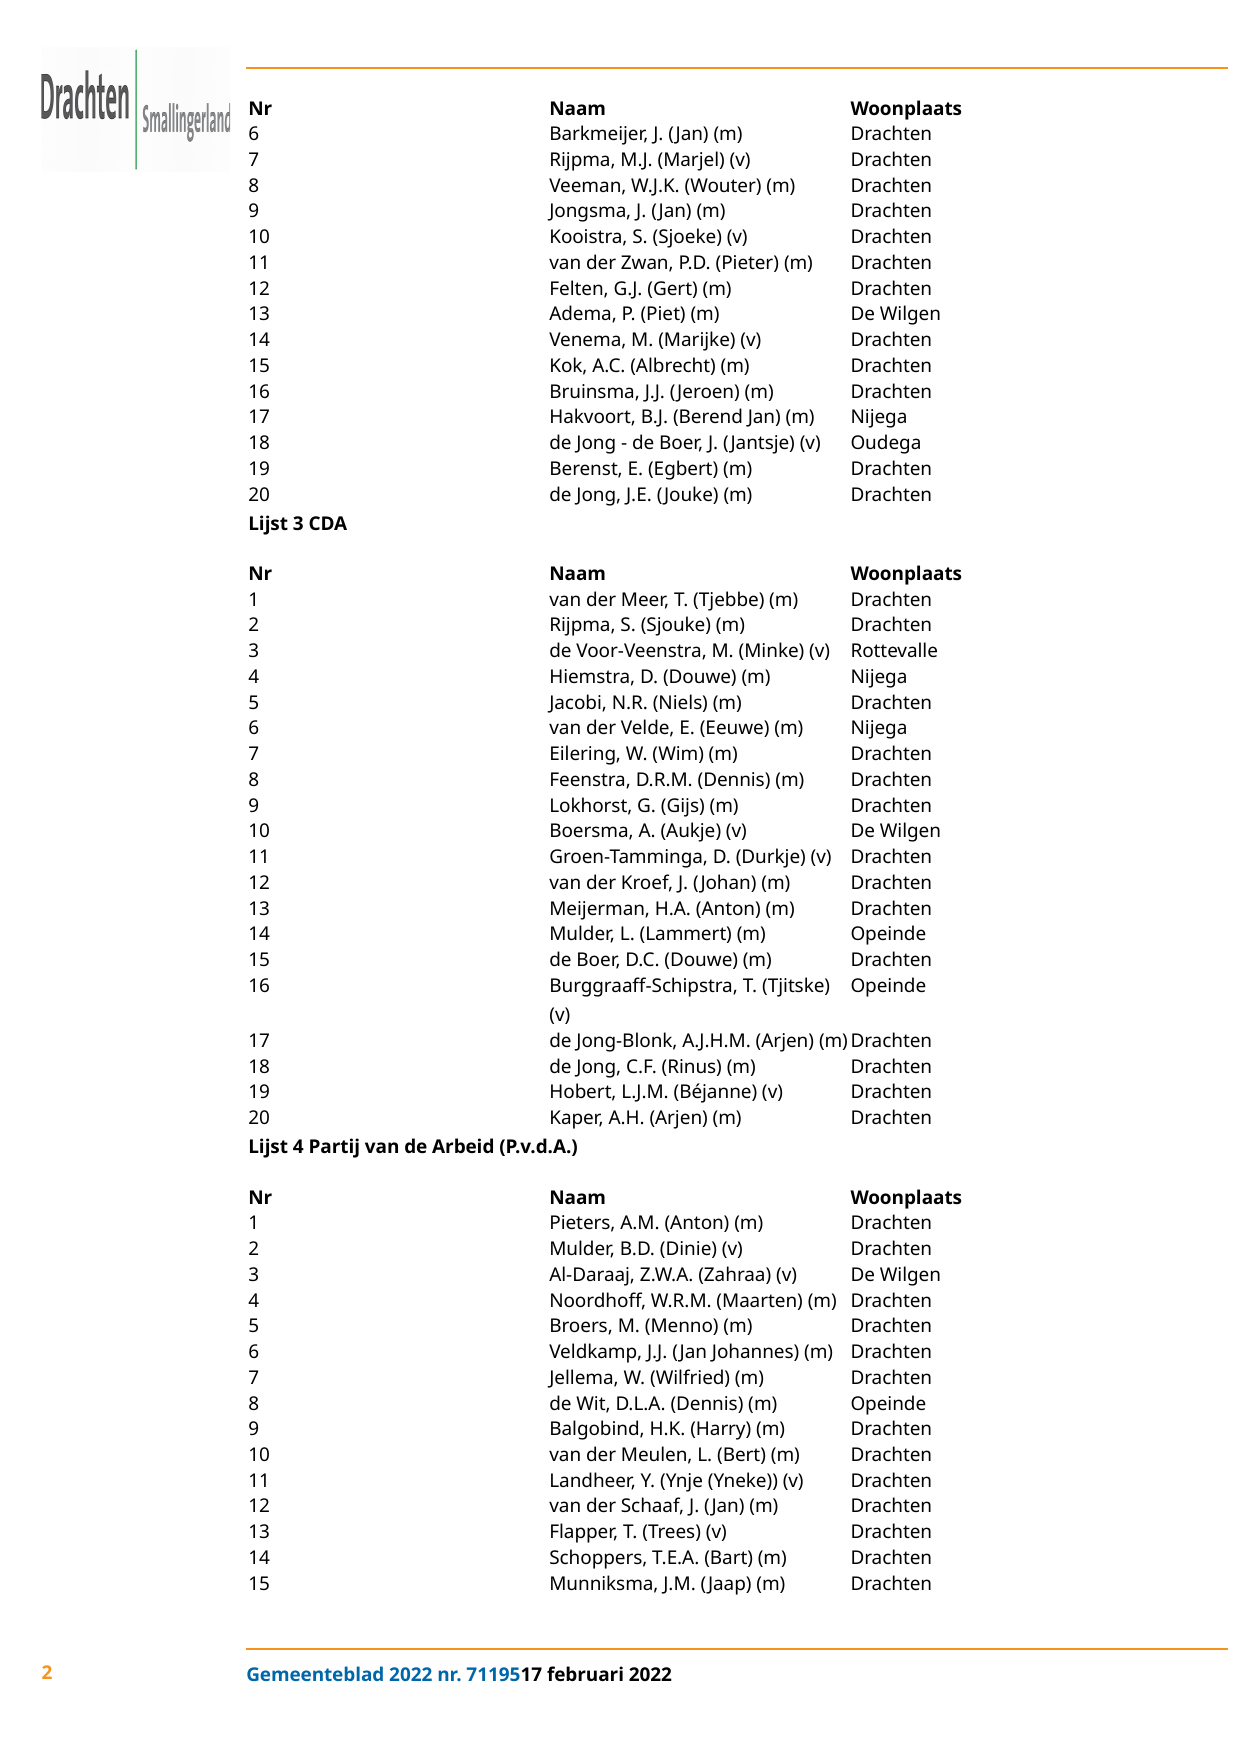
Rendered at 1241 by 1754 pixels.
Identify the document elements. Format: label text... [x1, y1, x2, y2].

table_cell Hiemstra, D. (Douwe) (m) [549, 663, 850, 689]
table_cell 8 [248, 766, 549, 792]
table_cell Drachten [850, 1544, 1152, 1570]
table_cell 13 [248, 301, 549, 326]
table_cell de Jong - de Boer, J. (Jantsje) (v) [549, 429, 850, 455]
table_cell 12 [248, 1493, 549, 1518]
table_cell van der Meer, T. (Tjebbe) (m) [549, 586, 850, 612]
table_cell 1 [248, 1210, 549, 1235]
table_cell Drachten [850, 1104, 1152, 1130]
table_cell 2 [248, 612, 549, 637]
text Lijst 3 CDA [248, 510, 1152, 535]
table_cell 15 [248, 352, 549, 378]
table_cell Veeman, W.J.K. (Wouter) (m) [549, 172, 850, 198]
table_cell 2 [248, 1235, 549, 1261]
table_cell 18 [248, 1053, 549, 1079]
table_header Naam [549, 1184, 850, 1209]
table_cell 16 [248, 972, 549, 1027]
table_cell Drachten [850, 792, 1152, 817]
table_cell Opeinde [850, 972, 1152, 1027]
table_cell Veldkamp, J.J. (Jan Johannes) (m) [549, 1338, 850, 1364]
table_cell Drachten [850, 121, 1152, 146]
table_cell Rottevalle [850, 638, 1152, 663]
table_cell 18 [248, 429, 549, 455]
table_cell Oudega [850, 429, 1152, 455]
table_cell Adema, P. (Piet) (m) [549, 301, 850, 326]
table_cell 10 [248, 1441, 549, 1467]
table_cell Flapper, T. (Trees) (v) [549, 1518, 850, 1544]
table_cell 3 [248, 1261, 549, 1287]
table_cell 7 [248, 1364, 549, 1390]
table_cell Balgobind, H.K. (Harry) (m) [549, 1415, 850, 1441]
table_cell 14 [248, 1544, 549, 1570]
table_cell Jongsma, J. (Jan) (m) [549, 198, 850, 223]
table_cell Pieters, A.M. (Anton) (m) [549, 1210, 850, 1235]
table_cell Hakvoort, B.J. (Berend Jan) (m) [549, 404, 850, 429]
table_cell Munniksma, J.M. (Jaap) (m) [549, 1570, 850, 1596]
table_cell 11 [248, 249, 549, 275]
table_cell van der Kroef, J. (Johan) (m) [549, 869, 850, 895]
table_cell Mulder, L. (Lammert) (m) [549, 920, 850, 946]
table_cell Drachten [850, 946, 1152, 972]
table_cell de Jong-Blonk, A.J.H.M. (Arjen) (m) [549, 1027, 850, 1053]
table_cell Drachten [850, 1415, 1152, 1441]
table_cell 4 [248, 1287, 549, 1312]
table_cell Nijega [850, 715, 1152, 740]
table_cell Drachten [850, 224, 1152, 249]
table_cell de Wit, D.L.A. (Dennis) (m) [549, 1390, 850, 1415]
table_cell 9 [248, 792, 549, 817]
table_cell Drachten [850, 481, 1152, 506]
table_cell Felten, G.J. (Gert) (m) [549, 275, 850, 301]
table_cell de Voor-Veenstra, M. (Minke) (v) [549, 638, 850, 663]
table_cell Jacobi, N.R. (Niels) (m) [549, 689, 850, 714]
table_cell Drachten [850, 766, 1152, 792]
table_cell Drachten [850, 1027, 1152, 1053]
table_cell 19 [248, 1079, 549, 1104]
table_cell 4 [248, 663, 549, 689]
table_cell Drachten [850, 275, 1152, 301]
table_cell Drachten [850, 1518, 1152, 1544]
table_cell 10 [248, 224, 549, 249]
table_cell Drachten [850, 689, 1152, 714]
table_cell Drachten [850, 1338, 1152, 1364]
table_cell Rijpma, M.J. (Marjel) (v) [549, 146, 850, 172]
table_cell Drachten [850, 1313, 1152, 1338]
table_cell 20 [248, 1104, 549, 1130]
table_cell Berenst, E. (Egbert) (m) [549, 455, 850, 481]
table_cell van der Schaaf, J. (Jan) (m) [549, 1493, 850, 1518]
table_cell Kaper, A.H. (Arjen) (m) [549, 1104, 850, 1130]
table_cell Drachten [850, 146, 1152, 172]
table_cell Drachten [850, 249, 1152, 275]
table_cell Drachten [850, 1210, 1152, 1235]
table_cell 5 [248, 689, 549, 714]
table_cell 11 [248, 843, 549, 869]
table_cell 6 [248, 715, 549, 740]
table_header Woonplaats [850, 560, 1152, 586]
table_cell Drachten [850, 1079, 1152, 1104]
table_cell Broers, M. (Menno) (m) [549, 1313, 850, 1338]
table_cell De Wilgen [850, 818, 1152, 843]
table_cell Drachten [850, 326, 1152, 352]
table_cell 8 [248, 172, 549, 198]
table_cell 5 [248, 1313, 549, 1338]
table_cell Drachten [850, 1441, 1152, 1467]
table_header Nr [248, 560, 549, 586]
table_cell Drachten [850, 455, 1152, 481]
table_header Nr [248, 1184, 549, 1209]
table_cell Opeinde [850, 1390, 1152, 1415]
table_cell Kooistra, S. (Sjoeke) (v) [549, 224, 850, 249]
table_cell Drachten [850, 198, 1152, 223]
table_cell Eilering, W. (Wim) (m) [549, 740, 850, 766]
table_cell 20 [248, 481, 549, 506]
table_header Naam [549, 560, 850, 586]
table_cell 14 [248, 326, 549, 352]
table_cell 14 [248, 920, 549, 946]
table_cell Venema, M. (Marijke) (v) [549, 326, 850, 352]
table_cell Drachten [850, 172, 1152, 198]
table_cell Lokhorst, G. (Gijs) (m) [549, 792, 850, 817]
table_cell Kok, A.C. (Albrecht) (m) [549, 352, 850, 378]
table_cell Drachten [850, 869, 1152, 895]
table_cell Drachten [850, 895, 1152, 920]
table_cell 6 [248, 1338, 549, 1364]
table_cell 16 [248, 378, 549, 403]
table_header Nr [248, 95, 549, 121]
table_cell Drachten [850, 1364, 1152, 1390]
table_cell Drachten [850, 1467, 1152, 1493]
table_cell Landheer, Y. (Ynje (Yneke)) (v) [549, 1467, 850, 1493]
table_cell 19 [248, 455, 549, 481]
table_cell Mulder, B.D. (Dinie) (v) [549, 1235, 850, 1261]
text Lijst 4 Partij van de Arbeid (P.v.d.A.) [248, 1133, 1152, 1159]
table_cell De Wilgen [850, 301, 1152, 326]
table_cell 17 [248, 404, 549, 429]
table_cell 7 [248, 740, 549, 766]
table_header Woonplaats [850, 1184, 1152, 1209]
table_cell 9 [248, 198, 549, 223]
table_cell 17 [248, 1027, 549, 1053]
table_cell Bruinsma, J.J. (Jeroen) (m) [549, 378, 850, 403]
table_cell Barkmeijer, J. (Jan) (m) [549, 121, 850, 146]
table_cell 15 [248, 946, 549, 972]
table_cell Drachten [850, 1235, 1152, 1261]
table_cell de Jong, J.E. (Jouke) (m) [549, 481, 850, 506]
table_cell 10 [248, 818, 549, 843]
table_cell Rijpma, S. (Sjouke) (m) [549, 612, 850, 637]
table_cell Al-Daraaj, Z.W.A. (Zahraa) (v) [549, 1261, 850, 1287]
table_cell Drachten [850, 1570, 1152, 1596]
table_cell Meijerman, H.A. (Anton) (m) [549, 895, 850, 920]
table_cell Drachten [850, 1053, 1152, 1079]
table_cell 15 [248, 1570, 549, 1596]
table_header Naam [549, 95, 850, 121]
table_cell De Wilgen [850, 1261, 1152, 1287]
table_cell Nijega [850, 663, 1152, 689]
table_cell Drachten [850, 843, 1152, 869]
table_cell 12 [248, 869, 549, 895]
table_cell 1 [248, 586, 549, 612]
table_cell Groen-Tamminga, D. (Durkje) (v) [549, 843, 850, 869]
table_cell Nijega [850, 404, 1152, 429]
table_cell Drachten [850, 378, 1152, 403]
table_cell 12 [248, 275, 549, 301]
table_cell 7 [248, 146, 549, 172]
table_cell Drachten [850, 352, 1152, 378]
table_cell Boersma, A. (Aukje) (v) [549, 818, 850, 843]
table_cell 11 [248, 1467, 549, 1493]
table_cell Noordhoff, W.R.M. (Maarten) (m) [549, 1287, 850, 1312]
table_cell Feenstra, D.R.M. (Dennis) (m) [549, 766, 850, 792]
picture [41, 47, 231, 172]
table_cell Drachten [850, 740, 1152, 766]
table_cell van der Meulen, L. (Bert) (m) [549, 1441, 850, 1467]
table_cell de Boer, D.C. (Douwe) (m) [549, 946, 850, 972]
table_cell Burggraaff-Schipstra, T. (Tjitske) (v) [549, 972, 850, 1027]
table_cell Jellema, W. (Wilfried) (m) [549, 1364, 850, 1390]
table_cell 13 [248, 895, 549, 920]
table_cell 13 [248, 1518, 549, 1544]
table_cell van der Velde, E. (Eeuwe) (m) [549, 715, 850, 740]
table_cell 3 [248, 638, 549, 663]
table_cell de Jong, C.F. (Rinus) (m) [549, 1053, 850, 1079]
table_cell 6 [248, 121, 549, 146]
table_header Woonplaats [850, 95, 1152, 121]
table_cell van der Zwan, P.D. (Pieter) (m) [549, 249, 850, 275]
table_cell Drachten [850, 1287, 1152, 1312]
table_cell Hobert, L.J.M. (Béjanne) (v) [549, 1079, 850, 1104]
table_cell Drachten [850, 586, 1152, 612]
table_cell Drachten [850, 612, 1152, 637]
table_cell 9 [248, 1415, 549, 1441]
table_cell Opeinde [850, 920, 1152, 946]
table_cell Schoppers, T.E.A. (Bart) (m) [549, 1544, 850, 1570]
table_cell Drachten [850, 1493, 1152, 1518]
table_cell 8 [248, 1390, 549, 1415]
